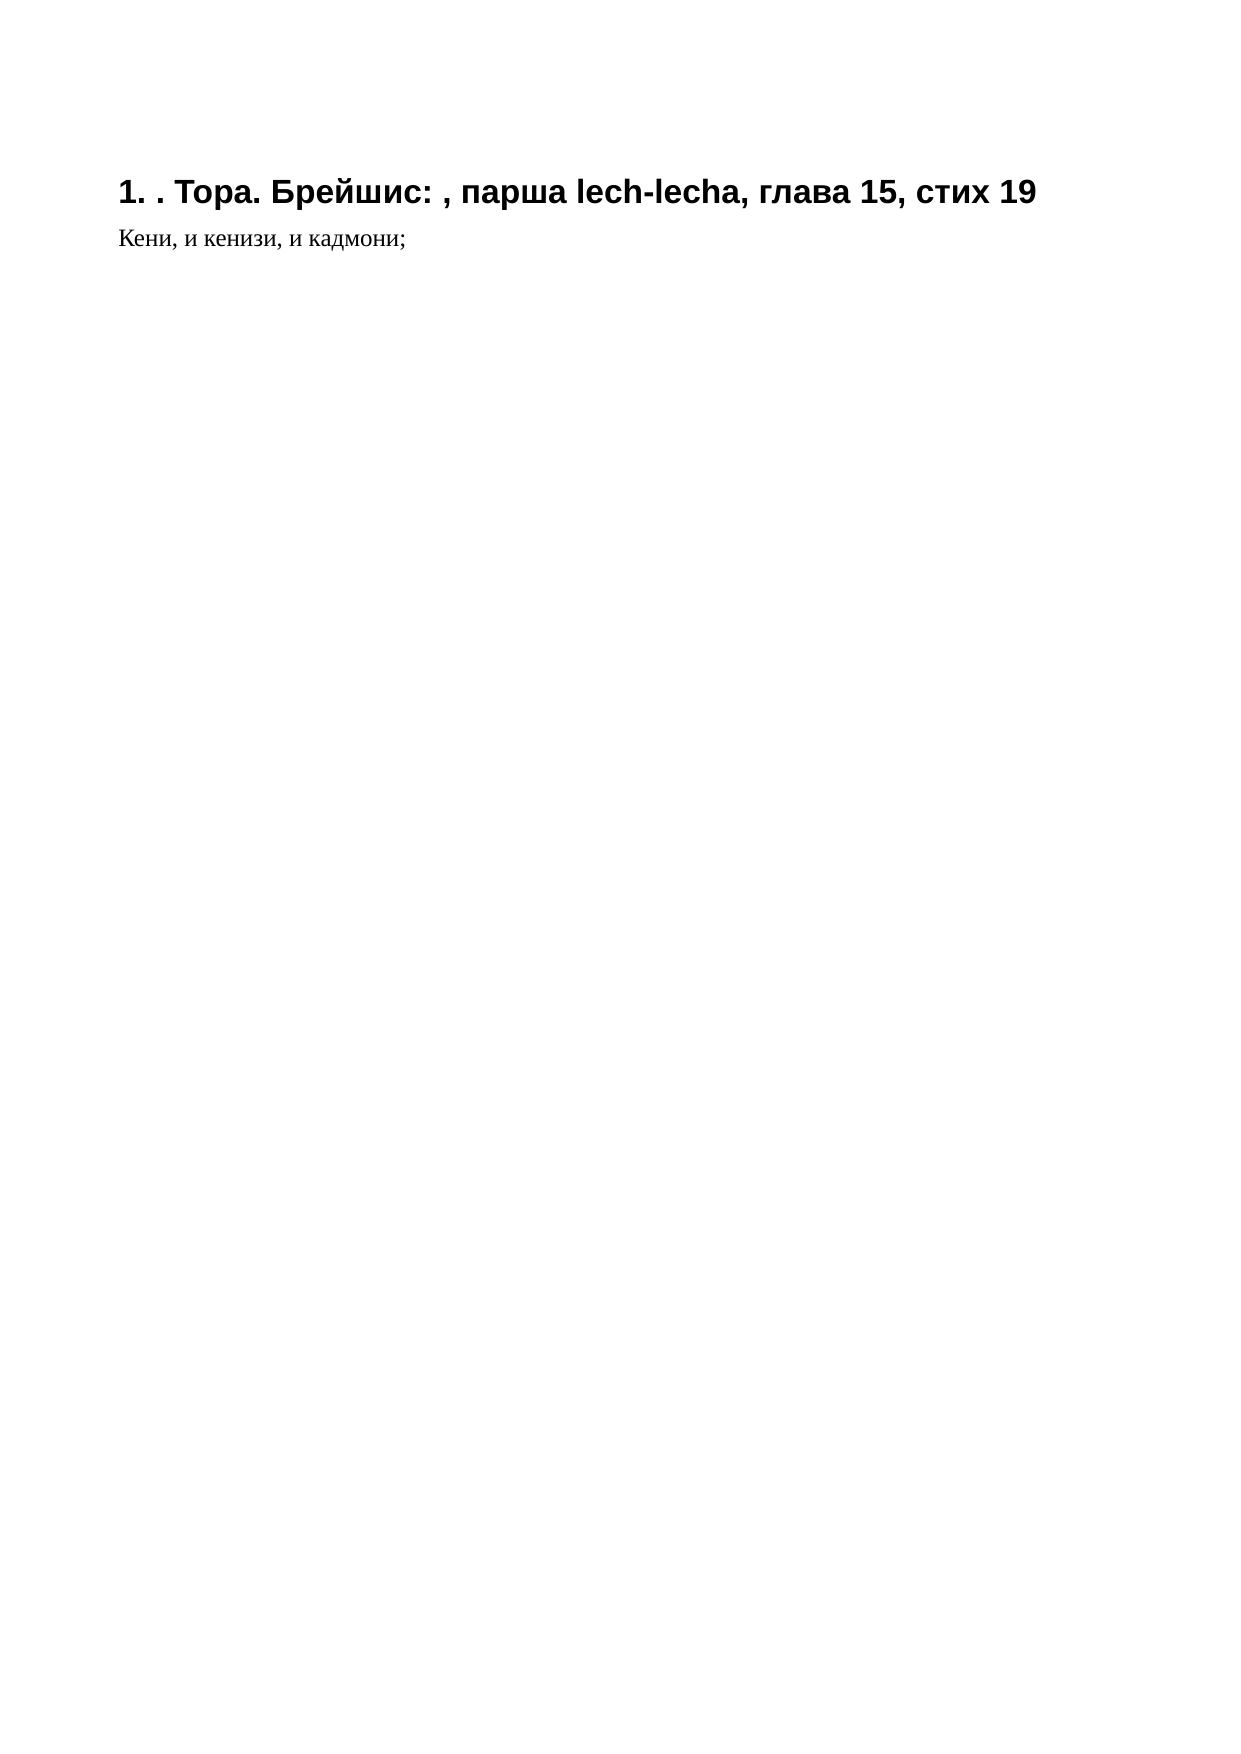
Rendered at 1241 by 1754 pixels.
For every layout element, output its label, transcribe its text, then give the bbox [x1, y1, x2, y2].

text Кени, и кенизи, и кадмони; [118, 176, 1122, 204]
subtitle . Тора. Брейшис: , парша lech-lecha, глава 15, стих 19 [118, 147, 1122, 176]
